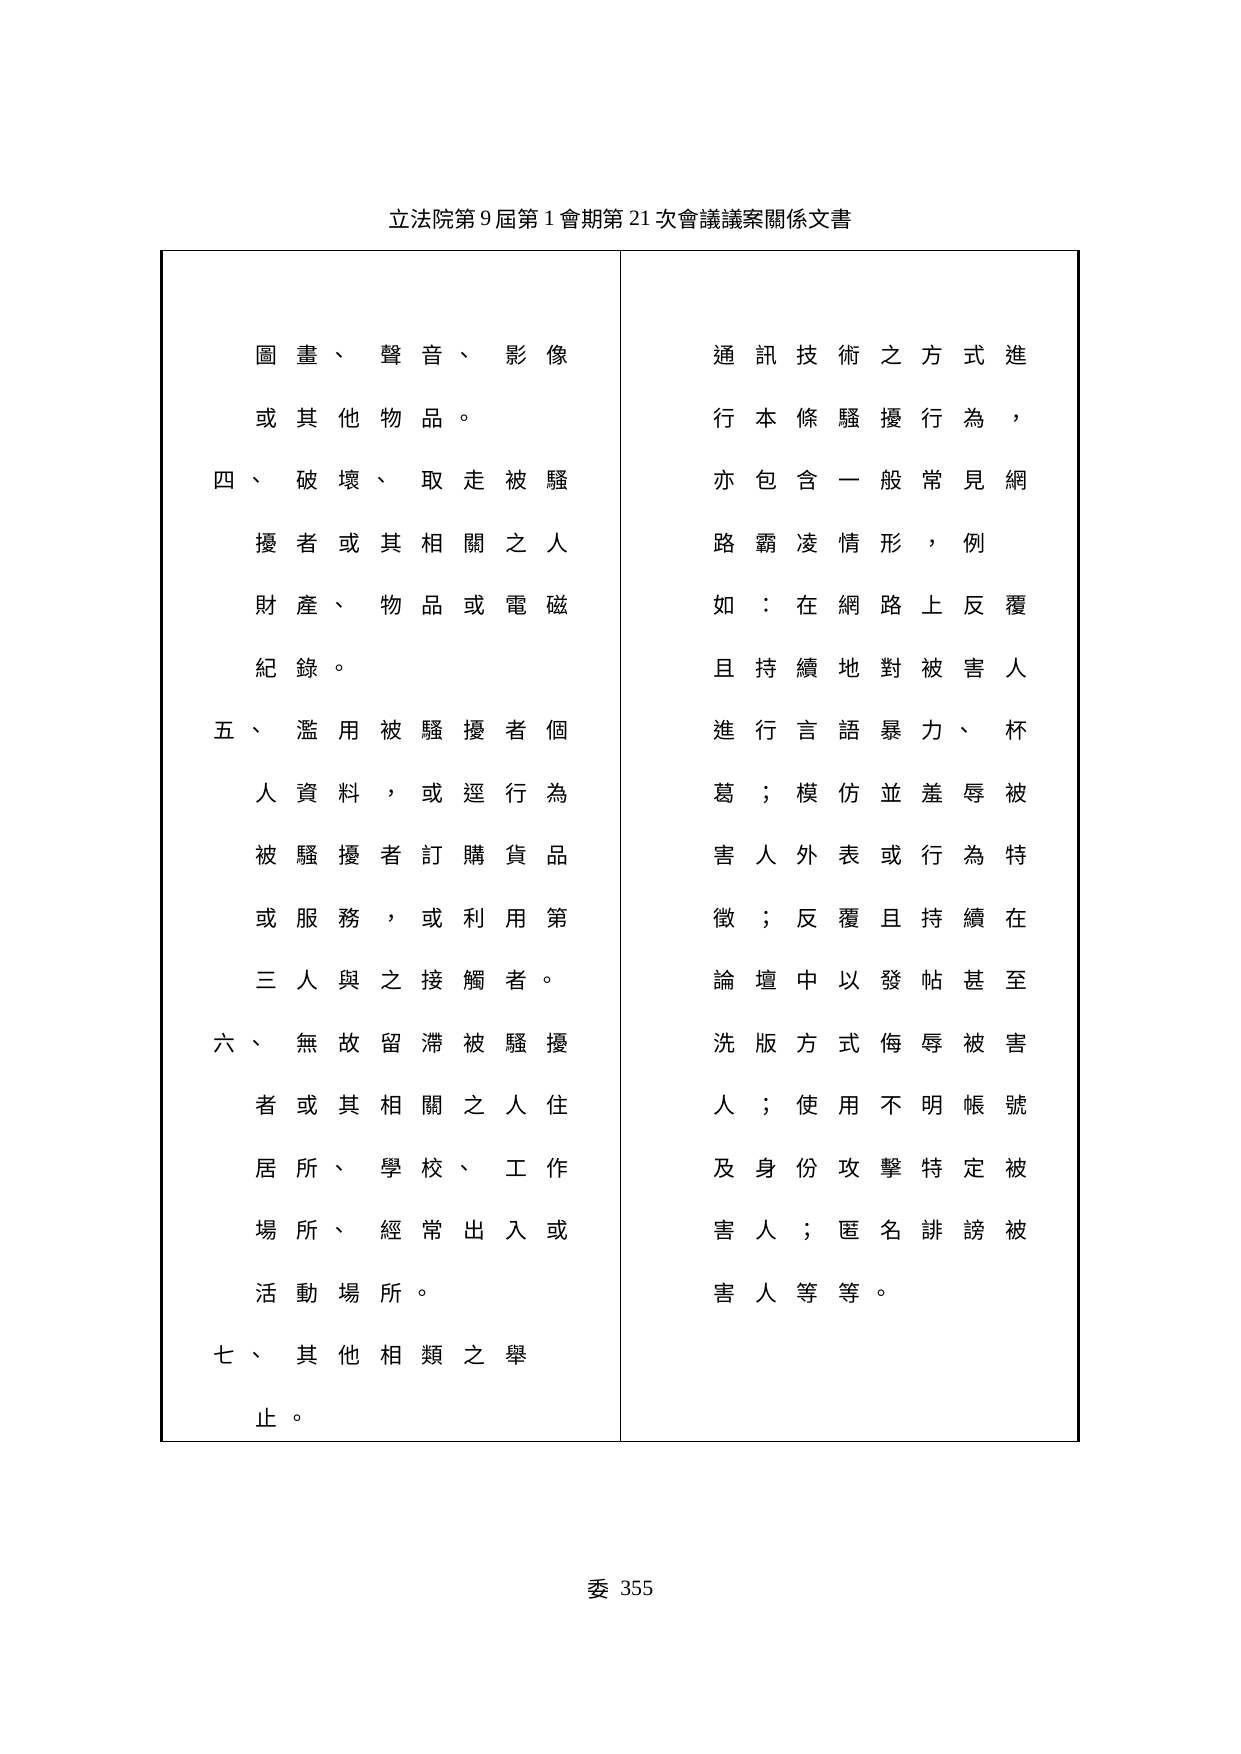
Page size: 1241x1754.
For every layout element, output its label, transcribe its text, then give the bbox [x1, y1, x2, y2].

table_cell 圖畫、聲音、影像或其他物品。 四、破壞、取走被騷擾者或其相關之人財產、物品或電磁紀錄。 五、濫用被騷擾者個人資料，或逕行為被騷擾者訂購貨品或服務，或利用第三人與之接觸者。 六、無故留滯被騷擾者或其相關之人住居所、學校、工作場所、經常出入或活動場所。 七、其他相類之舉止。 [163, 251, 620, 1441]
table_cell 通訊技術之方式進行本條騷擾行為，亦包含一般常見網路霸凌情形，例如：在網路上反覆且持續地對被害人進行言語暴力、杯葛；模仿並羞辱被害人外表或行為特徵；反覆且持續在論壇中以發帖甚至洗版方式侮辱被害人；使用不明帳號及身份攻擊特定被害人；匿名誹謗被害人等等。 [621, 251, 1077, 1441]
